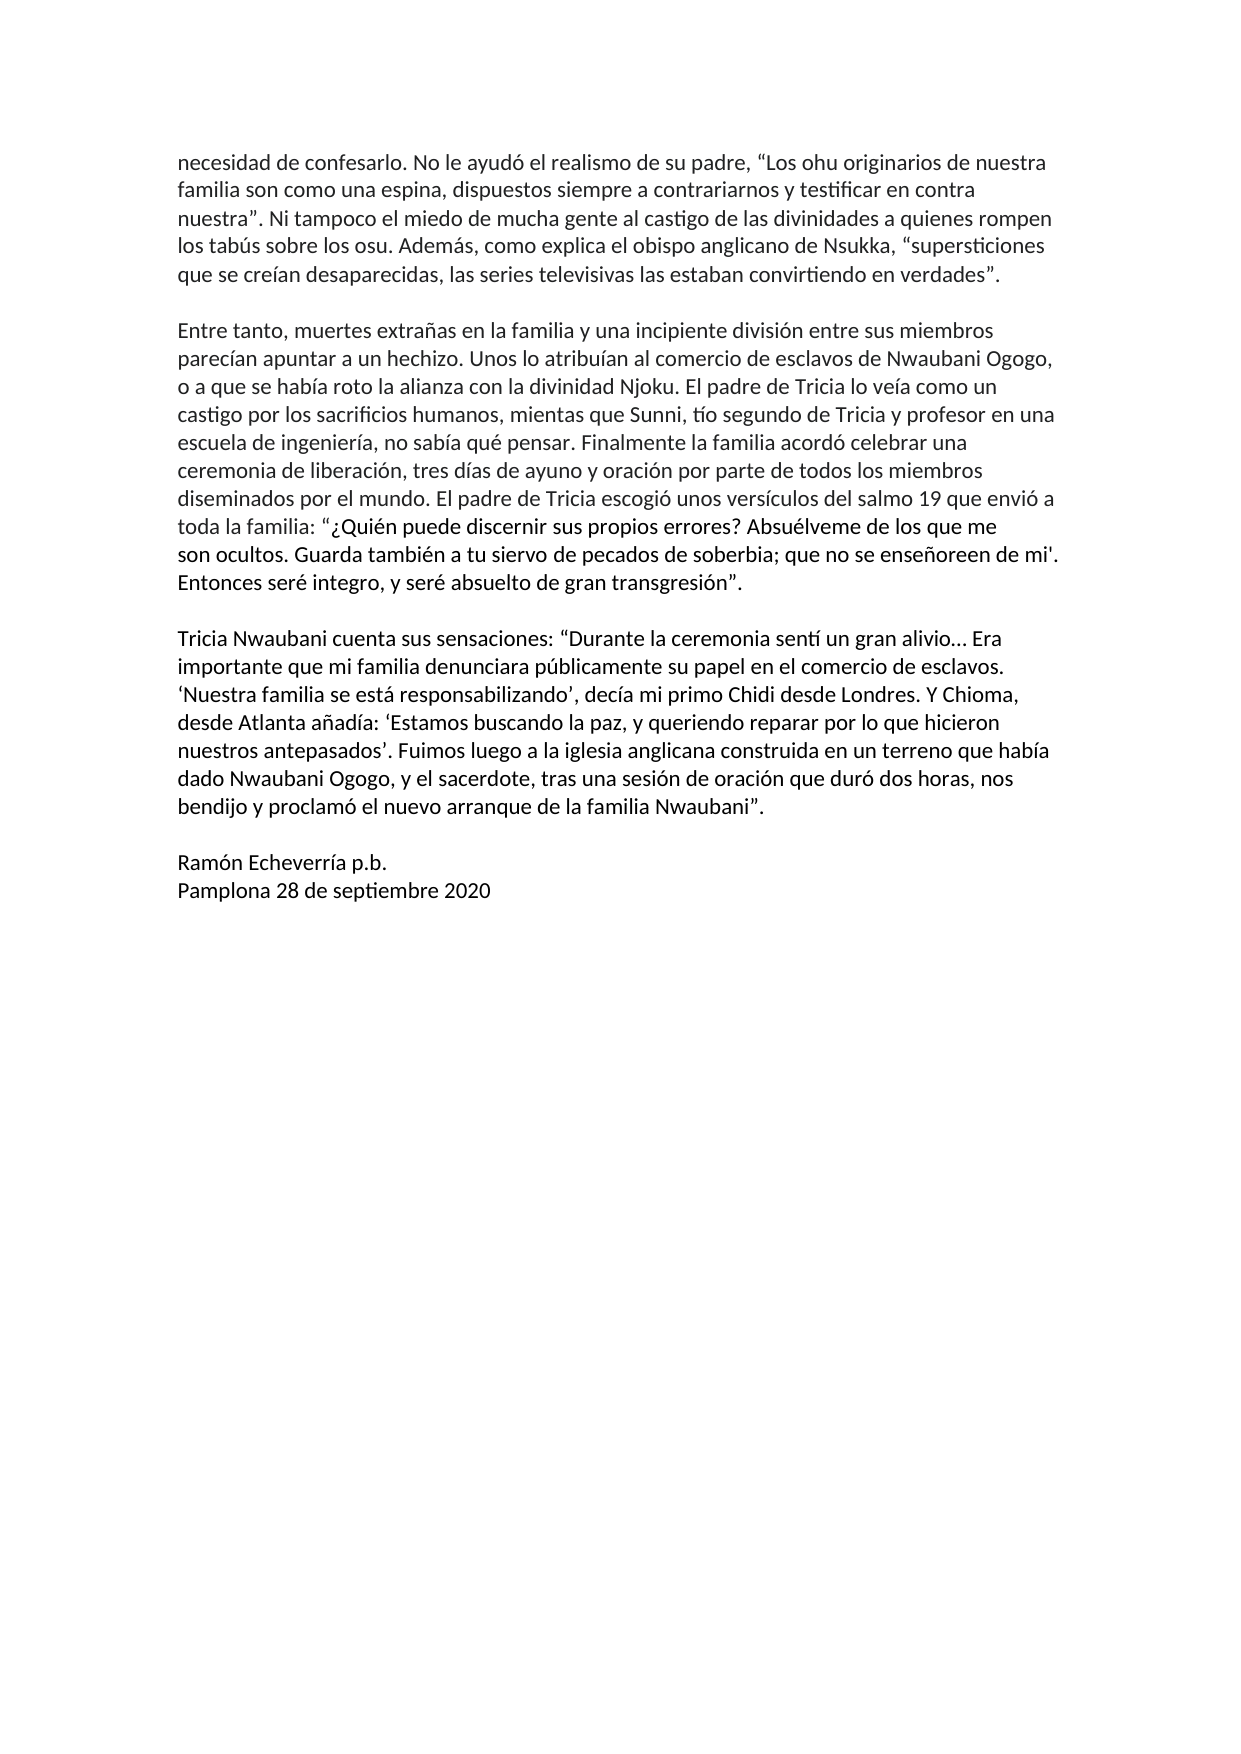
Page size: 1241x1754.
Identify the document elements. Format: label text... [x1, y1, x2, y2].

text necesidad de confesarlo. No le ayudó el realismo de su padre, “Los ohu originarios de nuestra familia son como una espina, dispuestos siempre a contrariarnos y testificar en contra nuestra”. Ni tampoco el miedo de mucha gente al castigo de las divinidades a quienes rompen los tabús sobre los osu. Además, como explica el obispo anglicano de Nsukka, “supersticiones que se creían desaparecidas, las series televisivas las estaban convirtiendo en verdades”. [177, 148, 1063, 288]
text Ramón Echeverría p.b. [177, 848, 1063, 876]
text Tricia Nwaubani cuenta sus sensaciones: “Durante la ceremonia sentí un gran alivio… Era importante que mi familia denunciara públicamente su papel en el comercio de esclavos. ‘Nuestra familia se está responsabilizando’, decía mi primo Chidi desde Londres. Y Chioma, desde Atlanta añadía: ‘Estamos buscando la paz, y queriendo reparar por lo que hicieron nuestros antepasados’. Fuimos luego a la iglesia anglicana construida en un terreno que había dado Nwaubani Ogogo, y el sacerdote, tras una sesión de oración que duró dos horas, nos bendijo y proclamó el nuevo arranque de la familia Nwaubani”. [177, 624, 1063, 820]
text Pamplona 28 de septiembre 2020 [177, 876, 1063, 904]
text Entre tanto, muertes extrañas en la familia y una incipiente división entre sus miembros parecían apuntar a un hechizo. Unos lo atribuían al comercio de esclavos de Nwaubani Ogogo, o a que se había roto la alianza con la divinidad Njoku. El padre de Tricia lo veía como un castigo por los sacrificios humanos, mientas que Sunni, tío segundo de Tricia y profesor en una escuela de ingeniería, no sabía qué pensar. Finalmente la familia acordó celebrar una ceremonia de liberación, tres días de ayuno y oración por parte de todos los miembros diseminados por el mundo. El padre de Tricia escogió unos versículos del salmo 19 que envió a toda la familia: “¿Quién puede discernir sus propios errores? Absuélveme de los que me son ocultos. Guarda también a tu siervo de pecados de soberbia; que no se enseñoreen de mi'. Entonces seré integro, y seré absuelto de gran transgresión”. [177, 316, 1063, 596]
